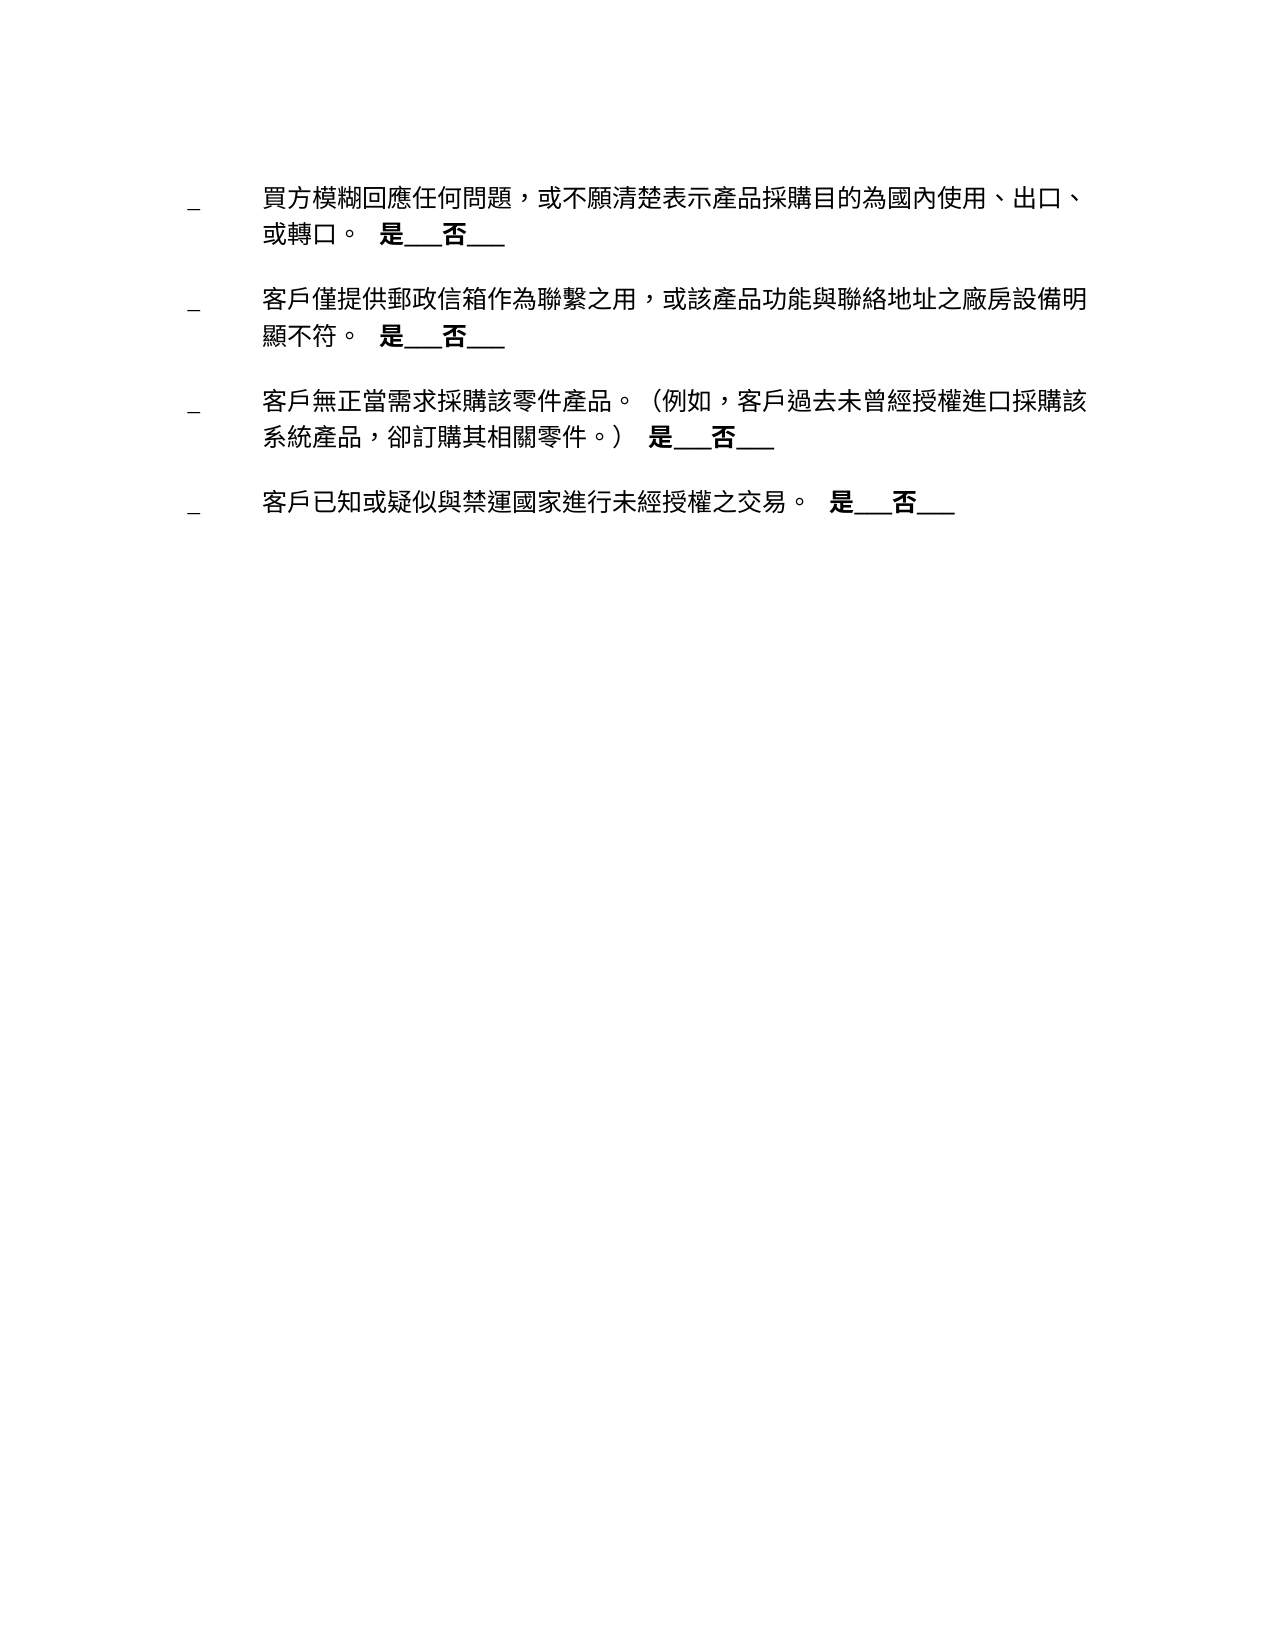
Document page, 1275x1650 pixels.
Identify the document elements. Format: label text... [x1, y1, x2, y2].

text _ 客戶無正當需求採購該零件產品。（例如，客戶過去未曾經授權進口採購該系統產品，卻訂購其相關零件。） 是___否___ [187, 381, 1087, 454]
text _ 客戶僅提供郵政信箱作為聯繫之用，或該產品功能與聯絡地址之廠房設備明顯不符。 是___否___ [187, 280, 1087, 352]
text _ 客戶已知或疑似與禁運國家進行未經授權之交易。 是___否___ [187, 482, 1087, 519]
text _ 買方模糊回應任何問題，或不願清楚表示產品採購目的為國內使用、出口、或轉口。 是___否___ [187, 179, 1087, 251]
